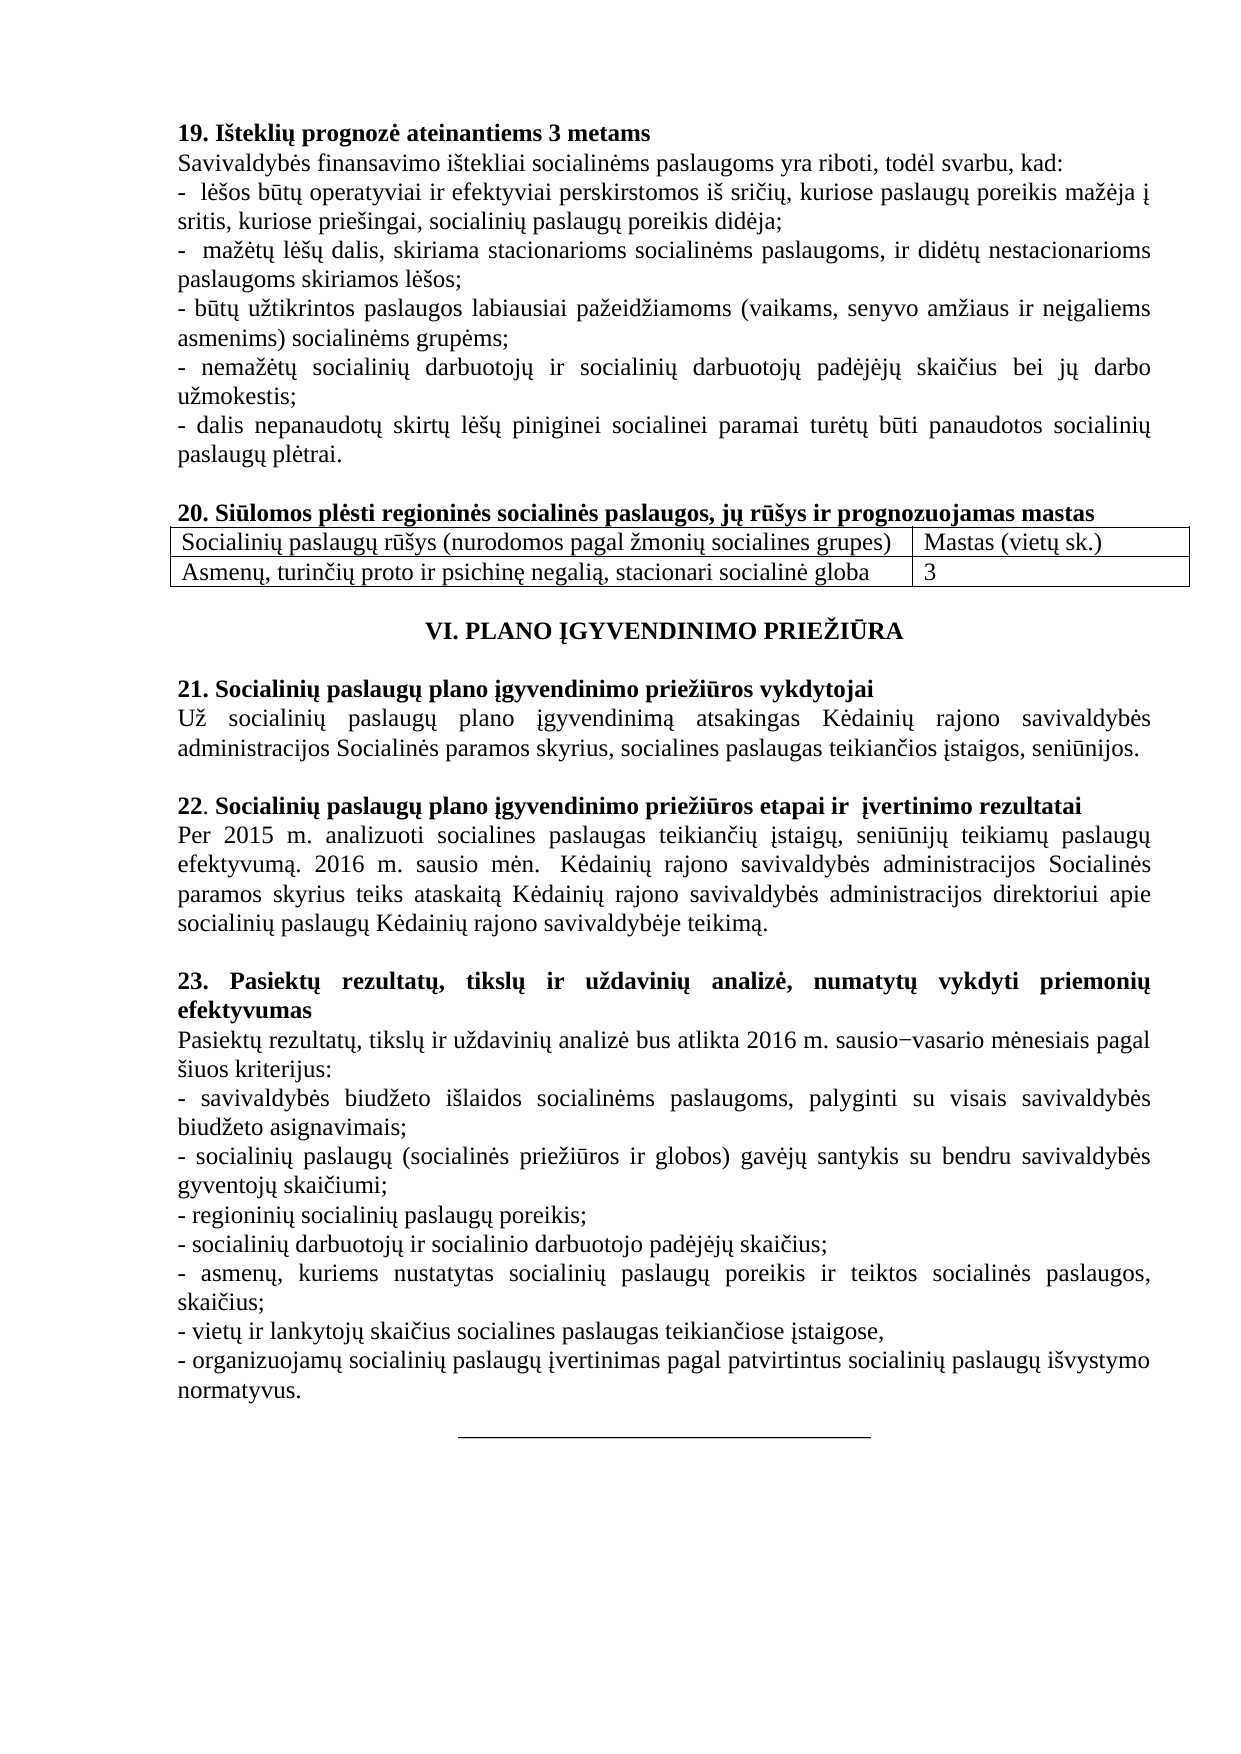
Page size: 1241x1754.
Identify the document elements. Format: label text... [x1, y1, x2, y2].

table_header Socialinių paslaugų rūšys (nurodomos pagal žmonių socialines grupes) [171, 528, 912, 556]
text Savivaldybės finansavimo ištekliai socialinėms paslaugoms yra riboti, todėl svarbu, kad: [177, 147, 1152, 176]
text 19. Išteklių prognozė ateinantiems 3 metams [177, 118, 1152, 147]
text - lėšos būtų operatyviai ir efektyviai perskirstomos iš sričių, kuriose paslaugų poreikis mažėja į sritis, kuriose priešingai, socialinių paslaugų poreikis didėja; [177, 176, 1152, 235]
table_cell Asmenų, turinčių proto ir psichinę negalią, stacionari socialinė globa [171, 557, 912, 586]
text _________________________________ [177, 1403, 1152, 1441]
text 20. Siūlomos plėsti regioninės socialinės paslaugos, jų rūšys ir prognozuojamas mastas [177, 497, 1152, 526]
text - savivaldybės biudžeto išlaidos socialinėms paslaugoms, palyginti su visais savivaldybės biudžeto asignavimais; [177, 1083, 1152, 1141]
table_header Mastas (vietų sk.) [913, 528, 1189, 556]
text VI. PLANO ĮGYVENDINIMO PRIEŽIŪRA [177, 616, 1152, 645]
text - organizuojamų socialinių paslaugų įvertinimas pagal patvirtintus socialinių paslaugų išvystymo normatyvus. [177, 1345, 1152, 1403]
text 23. Pasiektų rezultatų, tikslų ir uždavinių analizė, numatytų vykdyti priemonių efektyvumas [177, 966, 1152, 1024]
text - socialinių paslaugų (socialinės priežiūros ir globos) gavėjų santykis su bendru savivaldybės gyventojų skaičiumi; [177, 1141, 1152, 1199]
text - vietų ir lankytojų skaičius socialines paslaugas teikiančiose įstaigose, [177, 1316, 1152, 1345]
text - būtų užtikrintos paslaugos labiausiai pažeidžiamoms (vaikams, senyvo amžiaus ir neįgaliems asmenims) socialinėms grupėms; [177, 293, 1152, 351]
text 22. Socialinių paslaugų plano įgyvendinimo priežiūros etapai ir įvertinimo rezultatai [177, 791, 1152, 820]
text - regioninių socialinių paslaugų poreikis; [177, 1199, 1152, 1228]
text - nemažėtų socialinių darbuotojų ir socialinių darbuotojų padėjėjų skaičius bei jų darbo užmokestis; [177, 351, 1152, 410]
text - asmenų, kuriems nustatytas socialinių paslaugų poreikis ir teiktos socialinės paslaugos, skaičius; [177, 1258, 1152, 1316]
text - socialinių darbuotojų ir socialinio darbuotojo padėjėjų skaičius; [177, 1228, 1152, 1258]
text - dalis nepanaudotų skirtų lėšų piniginei socialinei paramai turėtų būti panaudotos socialinių paslaugų plėtrai. [177, 410, 1152, 468]
text 21. Socialinių paslaugų plano įgyvendinimo priežiūros vykdytojai [177, 674, 1152, 703]
text - mažėtų lėšų dalis, skiriama stacionarioms socialinėms paslaugoms, ir didėtų nestacionarioms paslaugoms skiriamos lėšos; [177, 235, 1152, 293]
text Pasiektų rezultatų, tikslų ir uždavinių analizė bus atlikta 2016 m. sausio−vasario mėnesiais pagal šiuos kriterijus: [177, 1024, 1152, 1083]
text Per 2015 m. analizuoti socialines paslaugas teikiančių įstaigų, seniūnijų teikiamų paslaugų efektyvumą. 2016 m. sausio mėn. Kėdainių rajono savivaldybės administracijos Socialinės paramos skyrius teiks ataskaitą Kėdainių rajono savivaldybės administracijos direktoriui apie socialinių paslaugų Kėdainių rajono savivaldybėje teikimą. [177, 820, 1152, 937]
text Už socialinių paslaugų plano įgyvendinimą atsakingas Kėdainių rajono savivaldybės administracijos Socialinės paramos skyrius, socialines paslaugas teikiančios įstaigos, seniūnijos. [177, 703, 1152, 761]
table_cell 3 [913, 557, 1189, 586]
